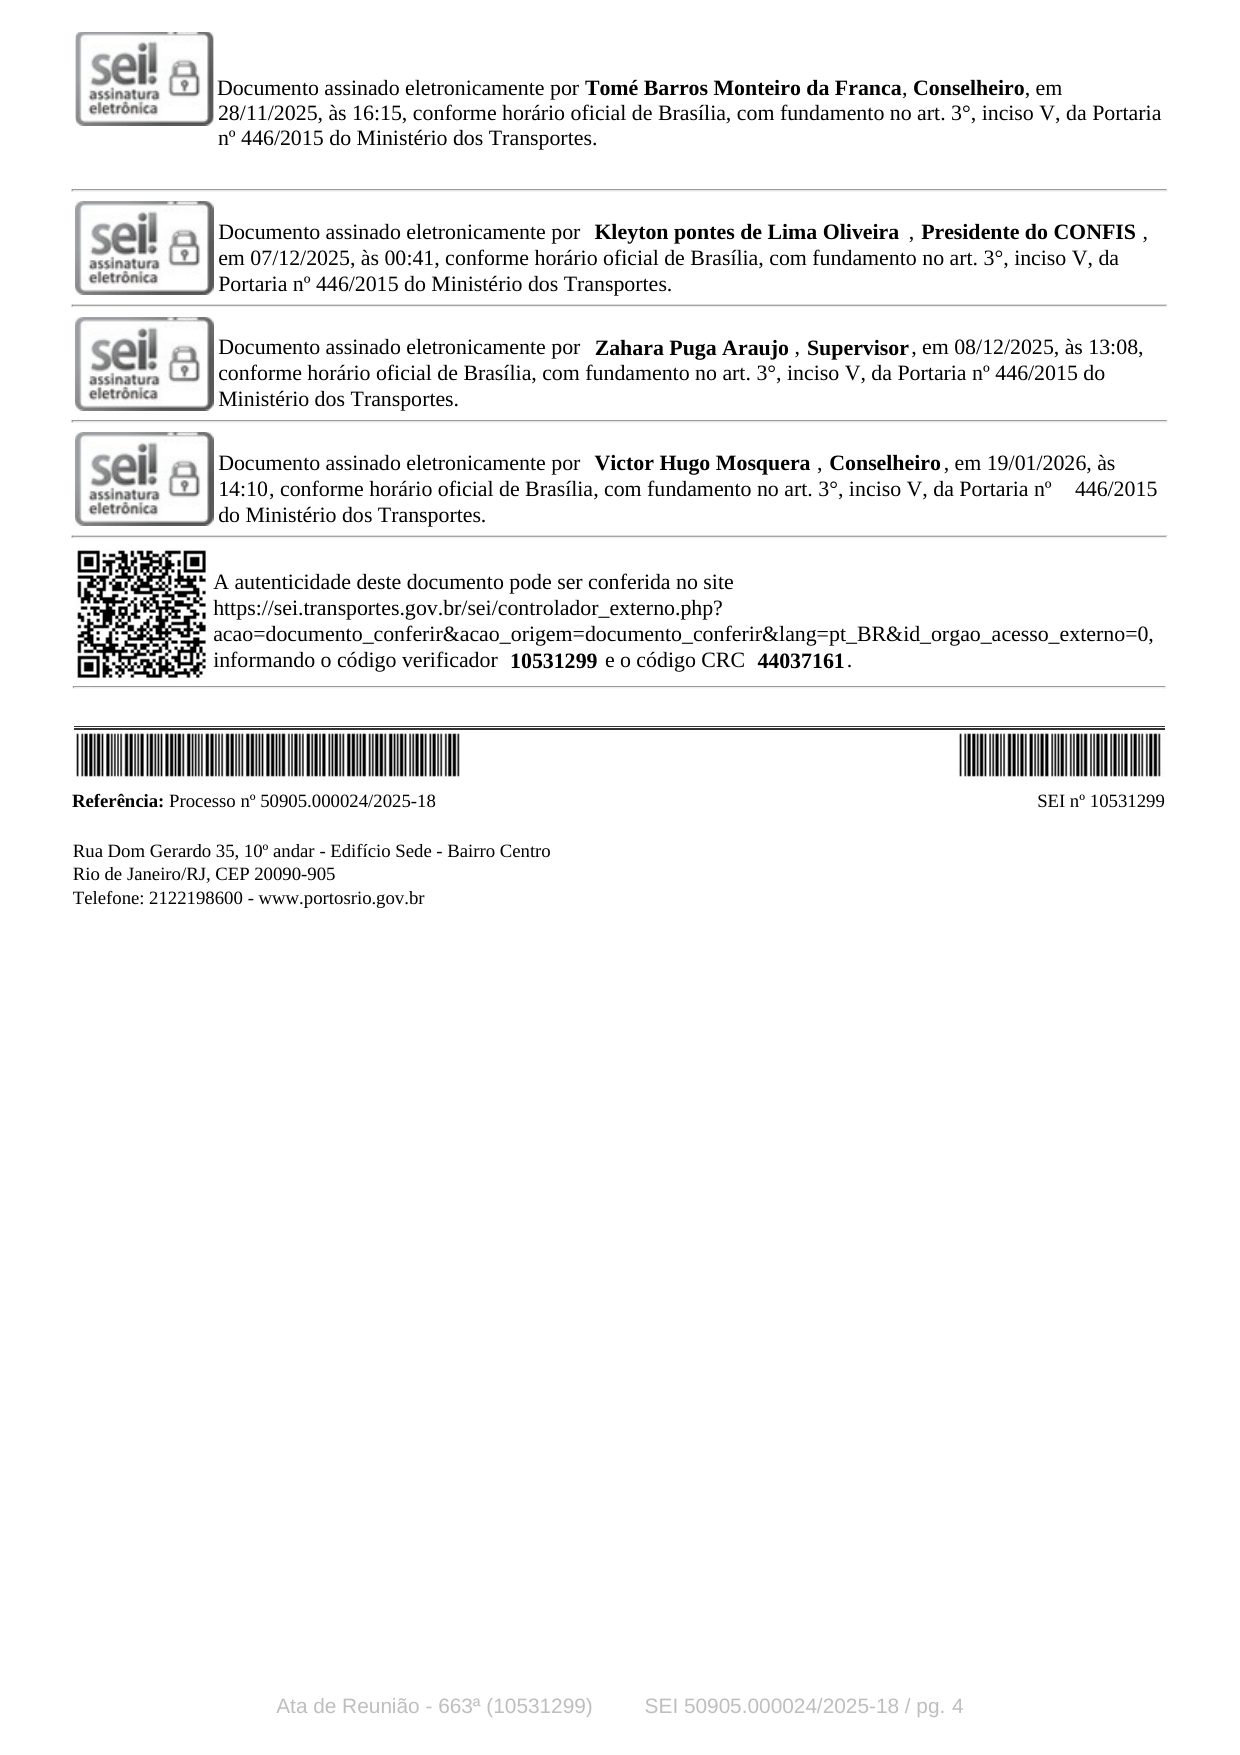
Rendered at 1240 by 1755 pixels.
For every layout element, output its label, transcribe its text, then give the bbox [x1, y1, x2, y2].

text Rio de Janeiro/RJ, CEP 20090-905 [73, 863, 1165, 885]
text Documento assinado eletronicamente por Tomé Barros Monteiro da Franca, Conselheiro, em 28/11/2025, às 16:15, conforme horário oficial de Brasília, com fundamento no art. 3°, inciso V, da Portaria nº 446/2015 do Ministério dos Transportes. [217, 75, 1165, 151]
text Telefone: 2122198600 - www.portosrio.gov.br [73, 887, 1165, 909]
text Rua Dom Gerardo 35, 10º andar - Edifício Sede - Bairro Centro [73, 839, 1165, 861]
text Referência: Processo nº 50905.000024/2025-18 SEI nº 10531299 [72, 789, 1165, 811]
